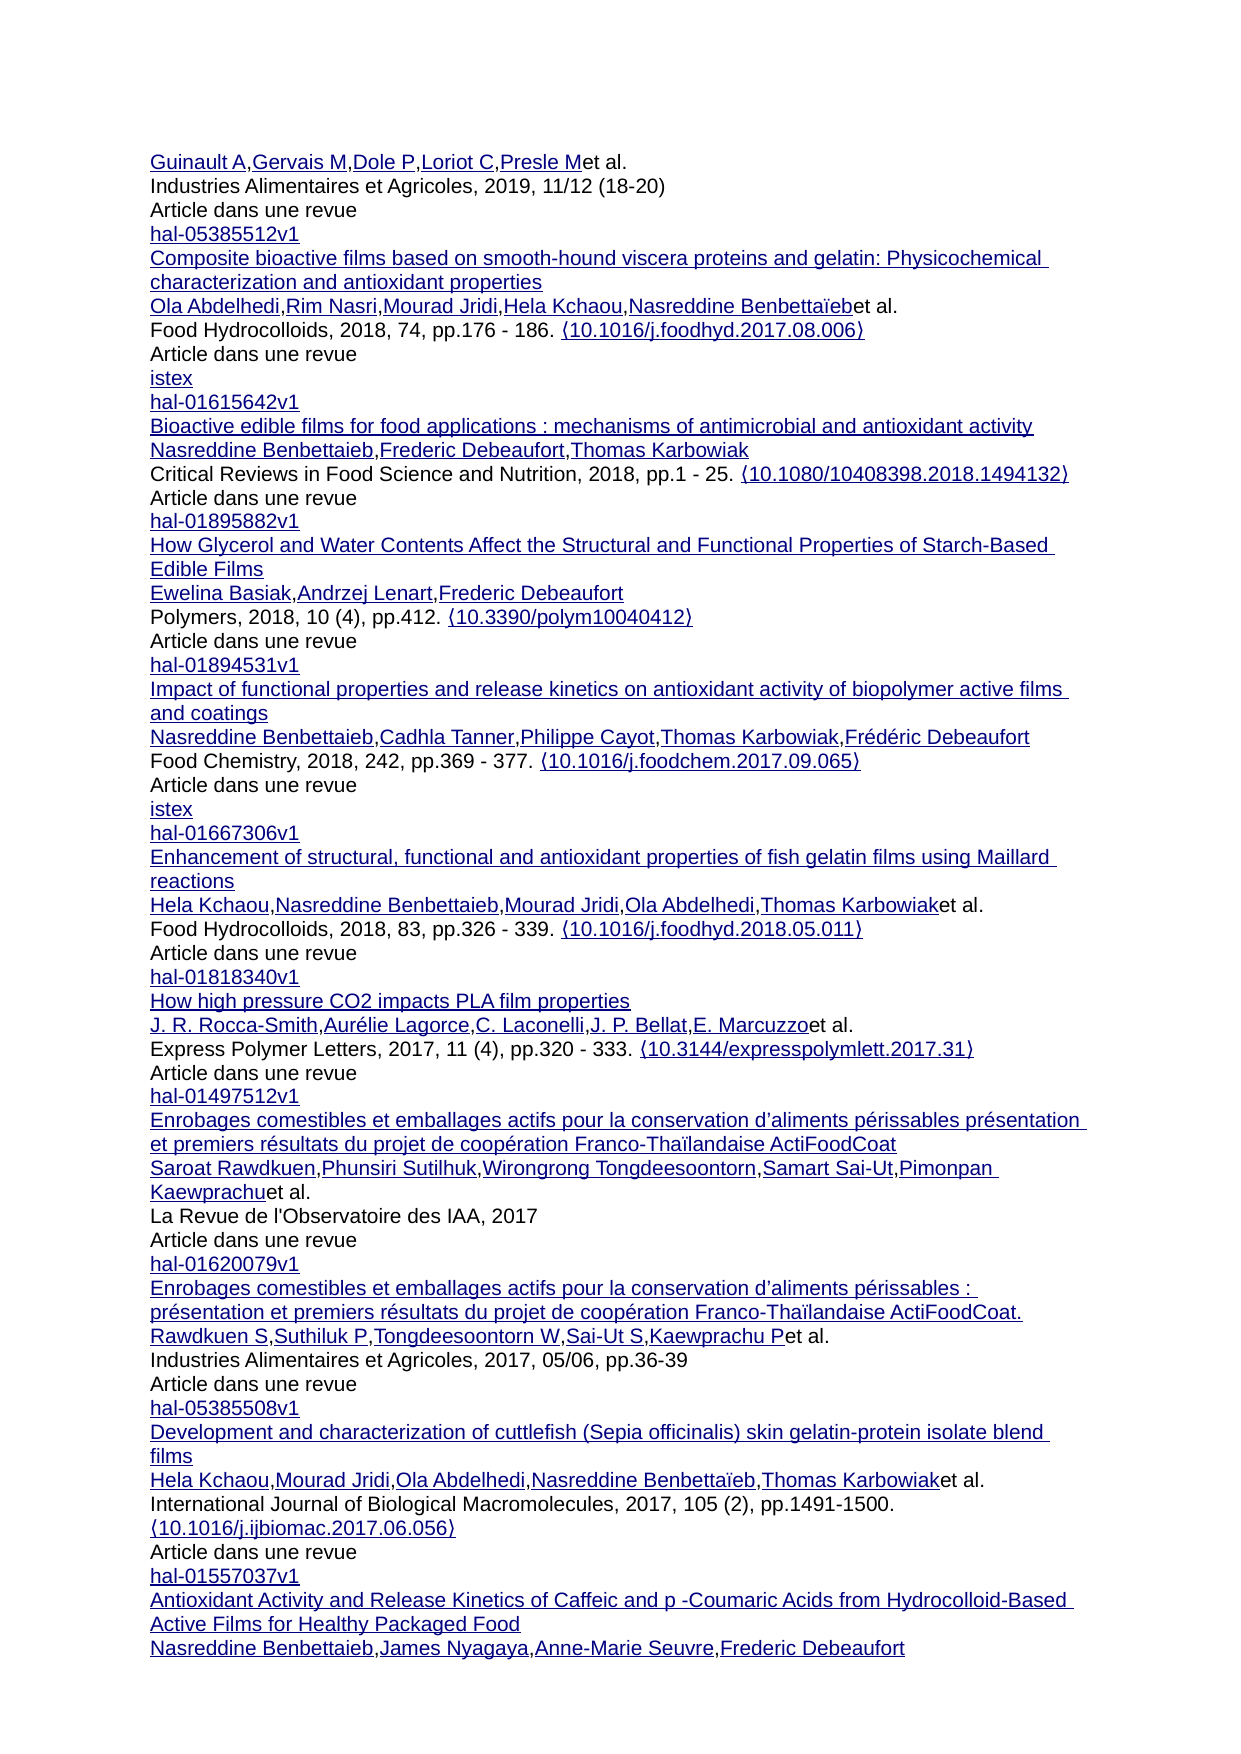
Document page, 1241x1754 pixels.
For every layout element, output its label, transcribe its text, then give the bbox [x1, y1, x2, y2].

table_cell Development and characterization of cuttlefish (Sepia officinalis) skin gelatin-protein isolate blend films Hela Kchaou,Mourad Jridi,Ola Abdelhedi,Nasreddine Benbettaïeb,Thomas Karbowiaket al. International Journal of Biological Macromolecules, 2017, 105 (2), pp.1491-1500. ⟨10.1016/j.ijbiomac.2017.06.056⟩ Article dans une revue hal-01557037v1 [150, 1420, 1090, 1587]
table_cell Antioxidant Activity and Release Kinetics of Caffeic and p -Coumaric Acids from Hydrocolloid-Based Active Films for Healthy Packaged Food Nasreddine Benbettaieb,James Nyagaya,Anne-Marie Seuvre,Frederic Debeaufort [150, 1588, 1090, 1659]
table_cell Guinault A,Gervais M,Dole P,Loriot C,Presle Met al. Industries Alimentaires et Agricoles, 2019, 11/12 (18-20) Article dans une revue hal-05385512v1 [150, 150, 1090, 246]
table_cell Impact of functional properties and release kinetics on antioxidant activity of biopolymer active films and coatings Nasreddine Benbettaieb,Cadhla Tanner,Philippe Cayot,Thomas Karbowiak,Frédéric Debeaufort Food Chemistry, 2018, 242, pp.369 - 377. ⟨10.1016/j.foodchem.2017.09.065⟩ Article dans une revue istex hal-01667306v1 [150, 677, 1090, 845]
table_cell Composite bioactive films based on smooth-hound viscera proteins and gelatin: Physicochemical characterization and antioxidant properties Ola Abdelhedi,Rim Nasri,Mourad Jridi,Hela Kchaou,Nasreddine Benbettaïebet al. Food Hydrocolloids, 2018, 74, pp.176 - 186. ⟨10.1016/j.foodhyd.2017.08.006⟩ Article dans une revue istex hal-01615642v1 [150, 246, 1090, 413]
table_cell Bioactive edible films for food applications : mechanisms of antimicrobial and antioxidant activity Nasreddine Benbettaieb,Frederic Debeaufort,Thomas Karbowiak Critical Reviews in Food Science and Nutrition, 2018, pp.1 - 25. ⟨10.1080/10408398.2018.1494132⟩ Article dans une revue hal-01895882v1 [150, 414, 1090, 533]
table_cell How Glycerol and Water Contents Affect the Structural and Functional Properties of Starch-Based Edible Films Ewelina Basiak,Andrzej Lenart,Frederic Debeaufort Polymers, 2018, 10 (4), pp.412. ⟨10.3390/polym10040412⟩ Article dans une revue hal-01894531v1 [150, 533, 1090, 677]
table_cell Enrobages comestibles et emballages actifs pour la conservation d’aliments périssables : présentation et premiers résultats du projet de coopération Franco-Thaïlandaise ActiFoodCoat. Rawdkuen S,Suthiluk P,Tongdeesoontorn W,Sai-Ut S,Kaewprachu Pet al. Industries Alimentaires et Agricoles, 2017, 05/06, pp.36-39 Article dans une revue hal-05385508v1 [150, 1276, 1090, 1420]
table_cell How high pressure CO2 impacts PLA film properties J. R. Rocca-Smith,Aurélie Lagorce,C. Laconelli,J. P. Bellat,E. Marcuzzoet al. Express Polymer Letters, 2017, 11 (4), pp.320 - 333. ⟨10.3144/expresspolymlett.2017.31⟩ Article dans une revue hal-01497512v1 [150, 989, 1090, 1108]
table_cell Enrobages comestibles et emballages actifs pour la conservation d’aliments périssables présentation et premiers résultats du projet de coopération Franco-Thaïlandaise ActiFoodCoat Saroat Rawdkuen,Phunsiri Sutilhuk,Wirongrong Tongdeesoontorn,Samart Sai-Ut,Pimonpan Kaewprachuet al. La Revue de l'Observatoire des IAA, 2017 Article dans une revue hal-01620079v1 [150, 1108, 1090, 1276]
table_cell Enhancement of structural, functional and antioxidant properties of fish gelatin films using Maillard reactions Hela Kchaou,Nasreddine Benbettaieb,Mourad Jridi,Ola Abdelhedi,Thomas Karbowiaket al. Food Hydrocolloids, 2018, 83, pp.326 - 339. ⟨10.1016/j.foodhyd.2018.05.011⟩ Article dans une revue hal-01818340v1 [150, 845, 1090, 988]
